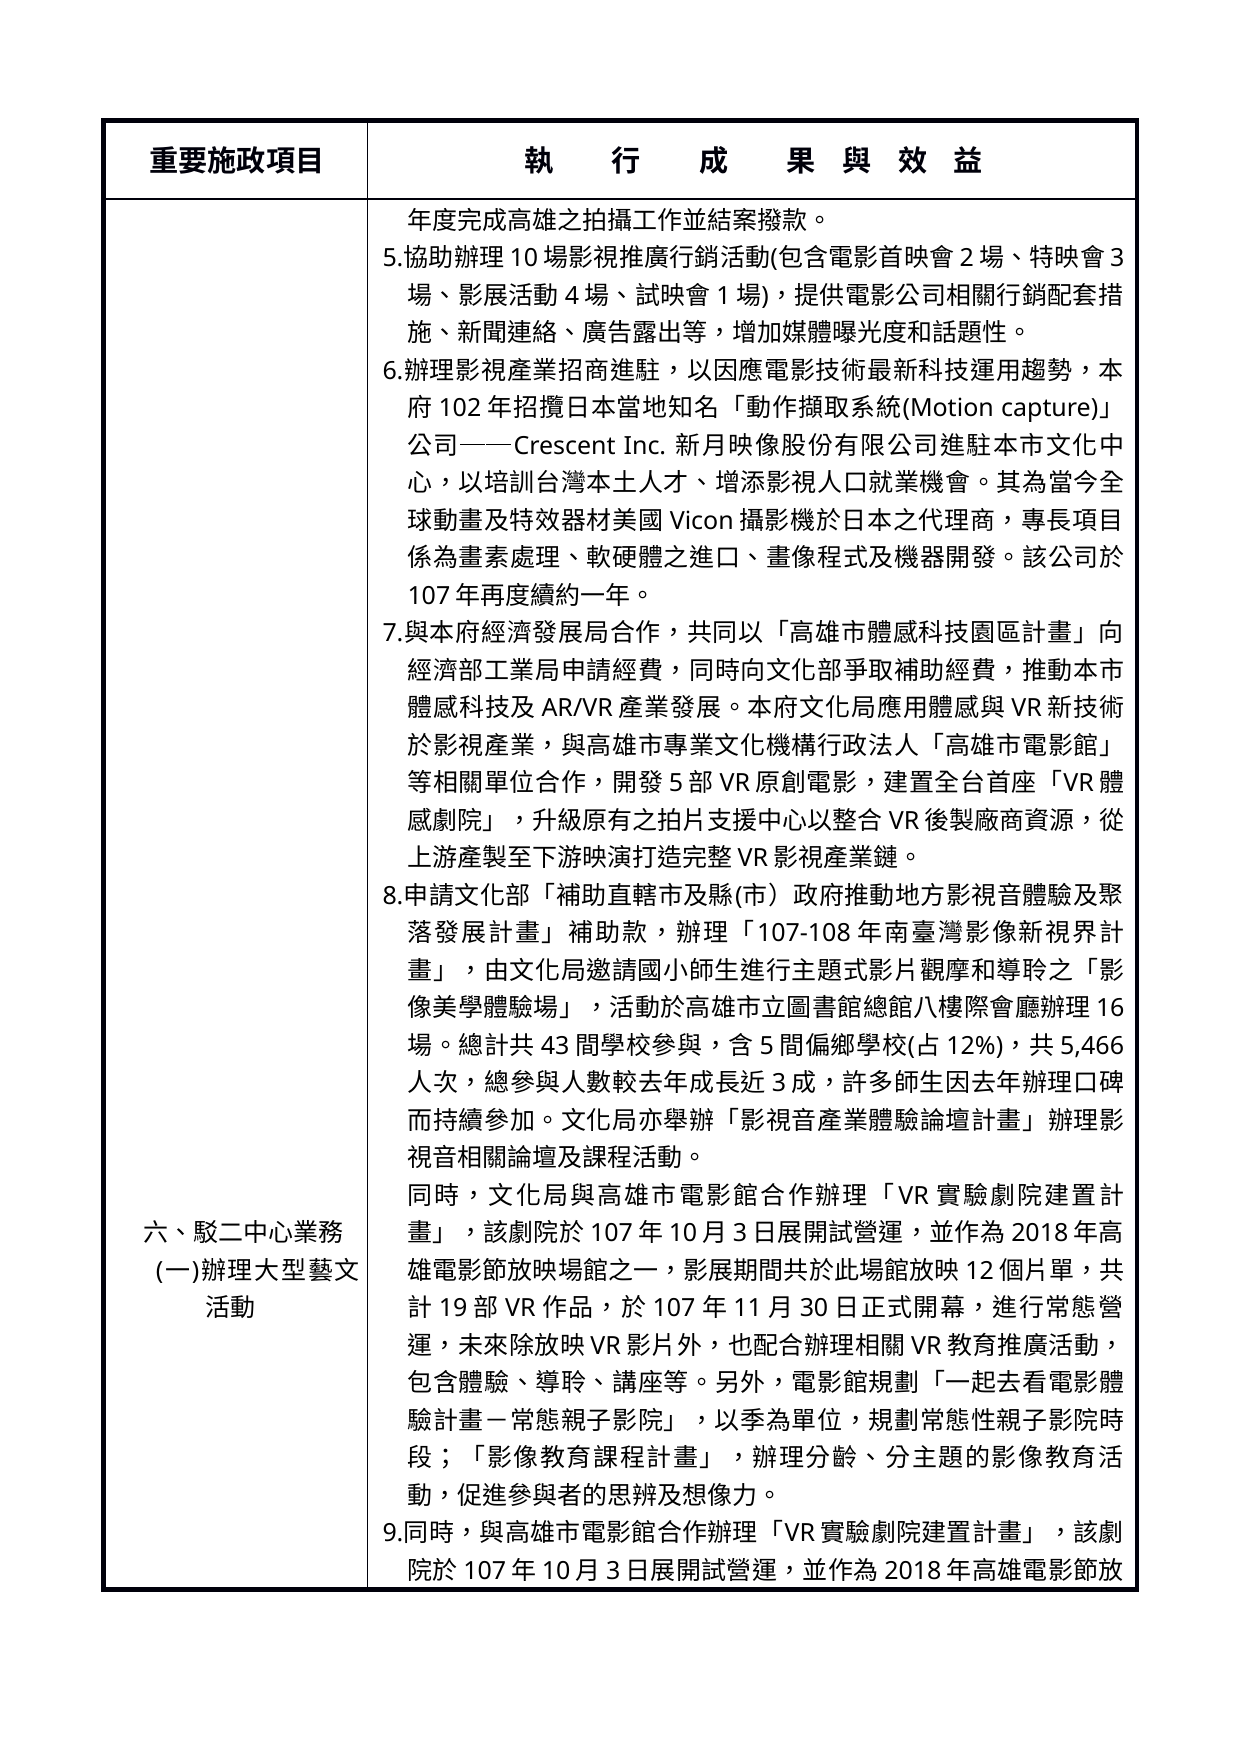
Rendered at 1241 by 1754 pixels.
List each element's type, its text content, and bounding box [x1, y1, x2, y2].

table_header 執 行 成 果 與 效 益 [368, 123, 1135, 198]
table_cell 年度完成高雄之拍攝工作並結案撥款。 5.協助辦理10場影視推廣行銷活動(包含電影首映會2場、特映會3場、影展活動4場、試映會1場)，提供電影公司相關行銷配套措施、新聞連絡、廣告露出等，增加媒體曝光度和話題性。 6.辦理影視產業招商進駐，以因應電影技術最新科技運用趨勢，本府102年招攬日本當地知名「動作擷取系統(Motion capture)」公司──Crescent Inc. 新月映像股份有限公司進駐本市文化中心，以培訓台灣本土人才、增添影視人口就業機會。其為當今全球動畫及特效器材美國Vicon攝影機於日本之代理商，專長項目係為畫素處理、軟硬體之進口、畫像程式及機器開發。該公司於107年再度續約一年。 7.與本府經濟發展局合作，共同以「高雄市體感科技園區計畫」向經濟部工業局申請經費，同時向文化部爭取補助經費，推動本市體感科技及AR/VR產業發展。本府文化局應用體感與VR新技術於影視產業，與高雄市專業文化機構行政法人「高雄市電影館」等相關單位合作，開發5部VR原創電影，建置全台首座「VR體感劇院」，升級原有之拍片支援中心以整合VR後製廠商資源，從上游產製至下游映演打造完整VR影視產業鏈。 8.申請文化部「補助直轄市及縣(市）政府推動地方影視音體驗及聚落發展計畫」補助款，辦理「107-108年南臺灣影像新視界計畫」，由文化局邀請國小師生進行主題式影片觀摩和導聆之「影像美學體驗場」，活動於高雄市立圖書館總館八樓際會廳辦理16場。總計共43間學校參與，含5間偏鄉學校(占12%)，共5,466人次，總參與人數較去年成長近3成，許多師生因去年辦理口碑而持續參加。文化局亦舉辦「影視音產業體驗論壇計畫」辦理影視音相關論壇及課程活動。 同時，文化局與高雄市電影館合作辦理「VR實驗劇院建置計畫」，該劇院於107年10月3日展開試營運，並作為2018年高雄電影節放映場館之一，影展期間共於此場館放映12個片單，共計19部VR作品，於107年11月30日正式開幕，進行常態營運，未來除放映VR影片外，也配合辦理相關VR教育推廣活動，包含體驗、導聆、講座等。另外，電影館規劃「一起去看電影體驗計畫－常態親子影院」，以季為單位，規劃常態性親子影院時段；「影像教育課程計畫」，辦理分齡、分主題的影像教育活動，促進參與者的思辨及想像力。 9.同時，與高雄市電影館合作辦理「VR實驗劇院建置計畫」，該劇院於107年10月3日展開試營運，並作為2018年高雄電影節放 [368, 200, 1135, 1587]
table_cell 六、駁二中心業務 (一)辦理大型藝文活動 [106, 200, 367, 1587]
table_header 重要施政項目 [106, 123, 367, 198]
